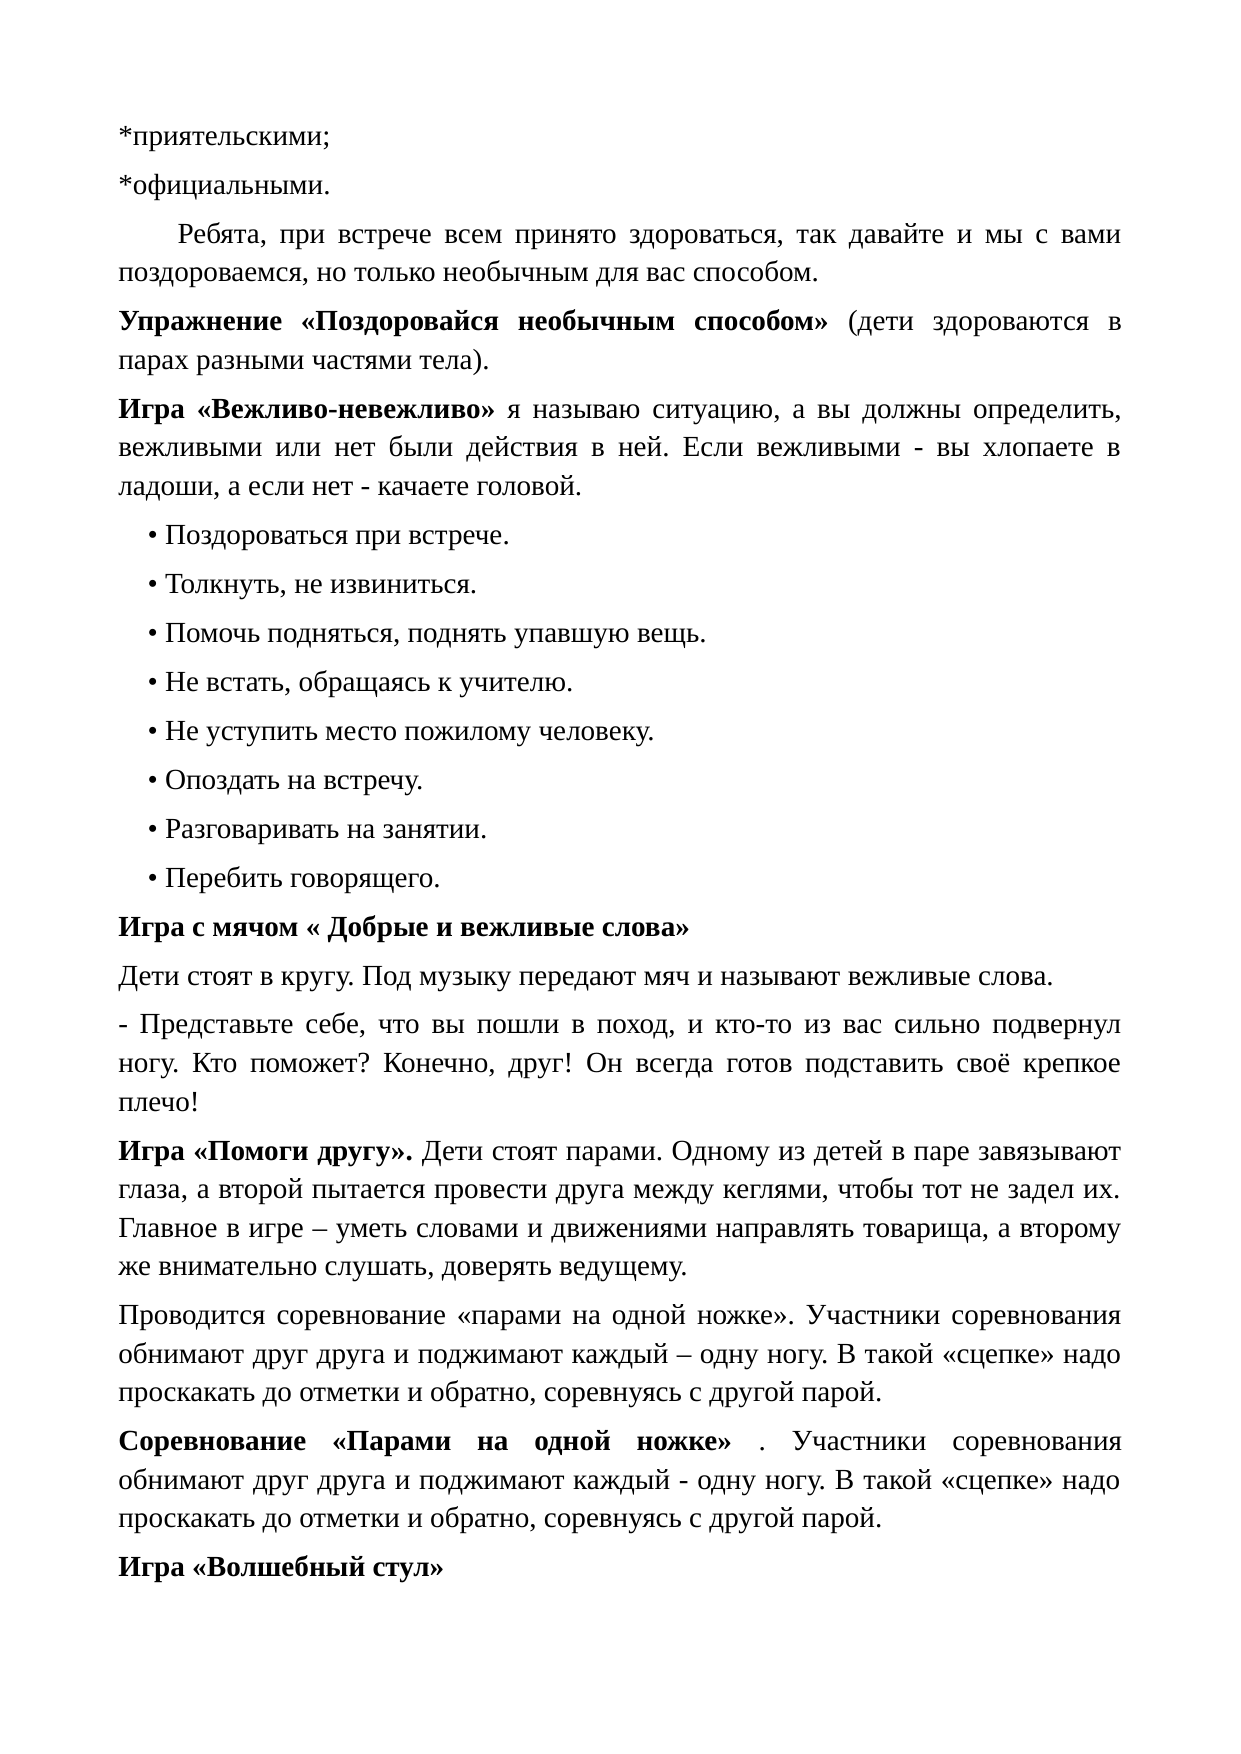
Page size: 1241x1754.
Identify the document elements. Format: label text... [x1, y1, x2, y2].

text Ребята, при встрече всем принято здороваться, так давайте и мы с вами поздороваемся, но только необычным для вас способом. [118, 216, 1122, 288]
text - Представьте себе, что вы пошли в поход, и кто-то из вас сильно подвернул ногу. Кто поможет? Конечно, друг! Он всегда готов подставить своё крепкое плечо! [118, 1007, 1122, 1117]
text *официальными. [118, 167, 1122, 201]
text • Не уступить место пожилому человеку. [118, 713, 1122, 746]
text • Толкнуть, не извиниться. [118, 566, 1122, 599]
text *приятельскими; [118, 118, 1122, 152]
text Игра «Волшебный стул» [118, 1549, 1122, 1583]
text Игра «Вежливо-невежливо» я называю ситуацию, а вы должны определить, вежливыми или нет были действия в ней. Если вежливыми - вы хлопаете в ладоши, а если нет - качаете головой. [118, 391, 1122, 502]
text Игра с мячом « Добрые и вежливые слова» [118, 909, 1122, 942]
text Игра «Помоги другу». Дети стоят парами. Одному из детей в паре завязывают глаза, а второй пытается провести друга между кеглями, чтобы тот не задел их. Главное в игре – уметь словами и движениями направлять товарища, а второму же внимательно слушать, доверять ведущему. [118, 1133, 1122, 1282]
text • Перебить говорящего. [118, 860, 1122, 893]
text Дети стоят в кругу. Под музыку передают мяч и называют вежливые слова. [118, 958, 1122, 991]
text Соревнование «Парами на одной ножке» . Участники соревнования обнимают друг друга и поджимают каждый - одну ногу. В такой «сцепке» надо проскакать до отметки и обратно, соревнуясь с другой парой. [118, 1423, 1122, 1534]
text • Опоздать на встречу. [118, 762, 1122, 795]
text • Не встать, обращаясь к учителю. [118, 664, 1122, 697]
text Упражнение «Поздоровайся необычным способом» (дети здороваются в парах разными частями тела). [118, 303, 1122, 376]
text Проводится соревнование «парами на одной ножке». Участники соревнования обнимают друг друга и поджимают каждый – одну ногу. В такой «сцепке» надо проскакать до отметки и обратно, соревнуясь с другой парой. [118, 1297, 1122, 1408]
text • Помочь подняться, поднять упавшую вещь. [118, 615, 1122, 648]
text • Разговаривать на занятии. [118, 811, 1122, 844]
text • Поздороваться при встрече. [118, 517, 1122, 551]
